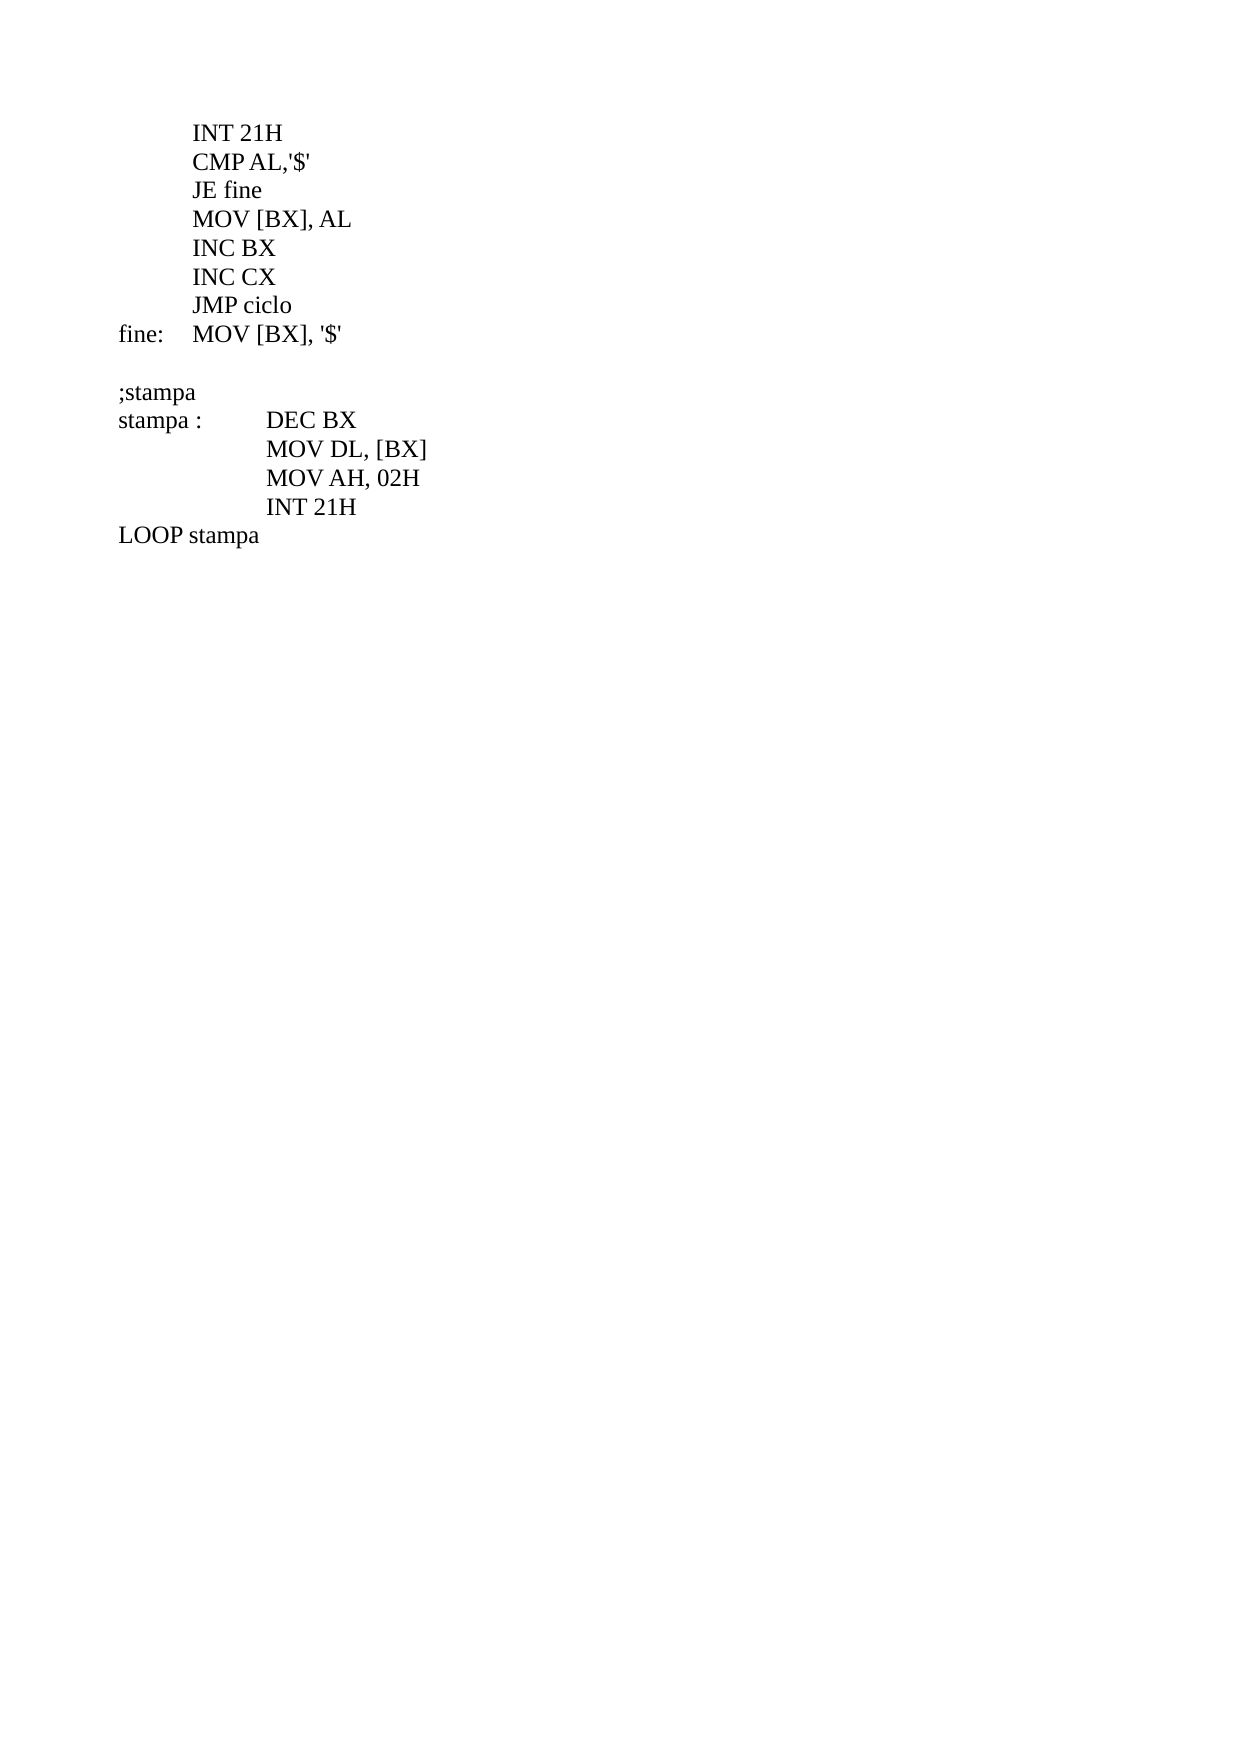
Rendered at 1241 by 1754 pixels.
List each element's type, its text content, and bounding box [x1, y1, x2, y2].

text CMP AL,'$' [118, 147, 1122, 176]
text LOOP stampa [118, 521, 1122, 549]
text JE fine [118, 176, 1122, 204]
text INC BX [118, 233, 1122, 262]
text INC CX [118, 262, 1122, 291]
text stampa : DEC BX [118, 406, 1122, 434]
text fine: MOV [BX], '$' [118, 319, 1122, 348]
text MOV AH, 02H [118, 463, 1122, 492]
text JMP ciclo [118, 291, 1122, 319]
text ;stampa [118, 377, 1122, 406]
text INT 21H [118, 492, 1122, 521]
text MOV [BX], AL [118, 204, 1122, 233]
text INT 21H [118, 118, 1122, 147]
text MOV DL, [BX] [118, 434, 1122, 463]
